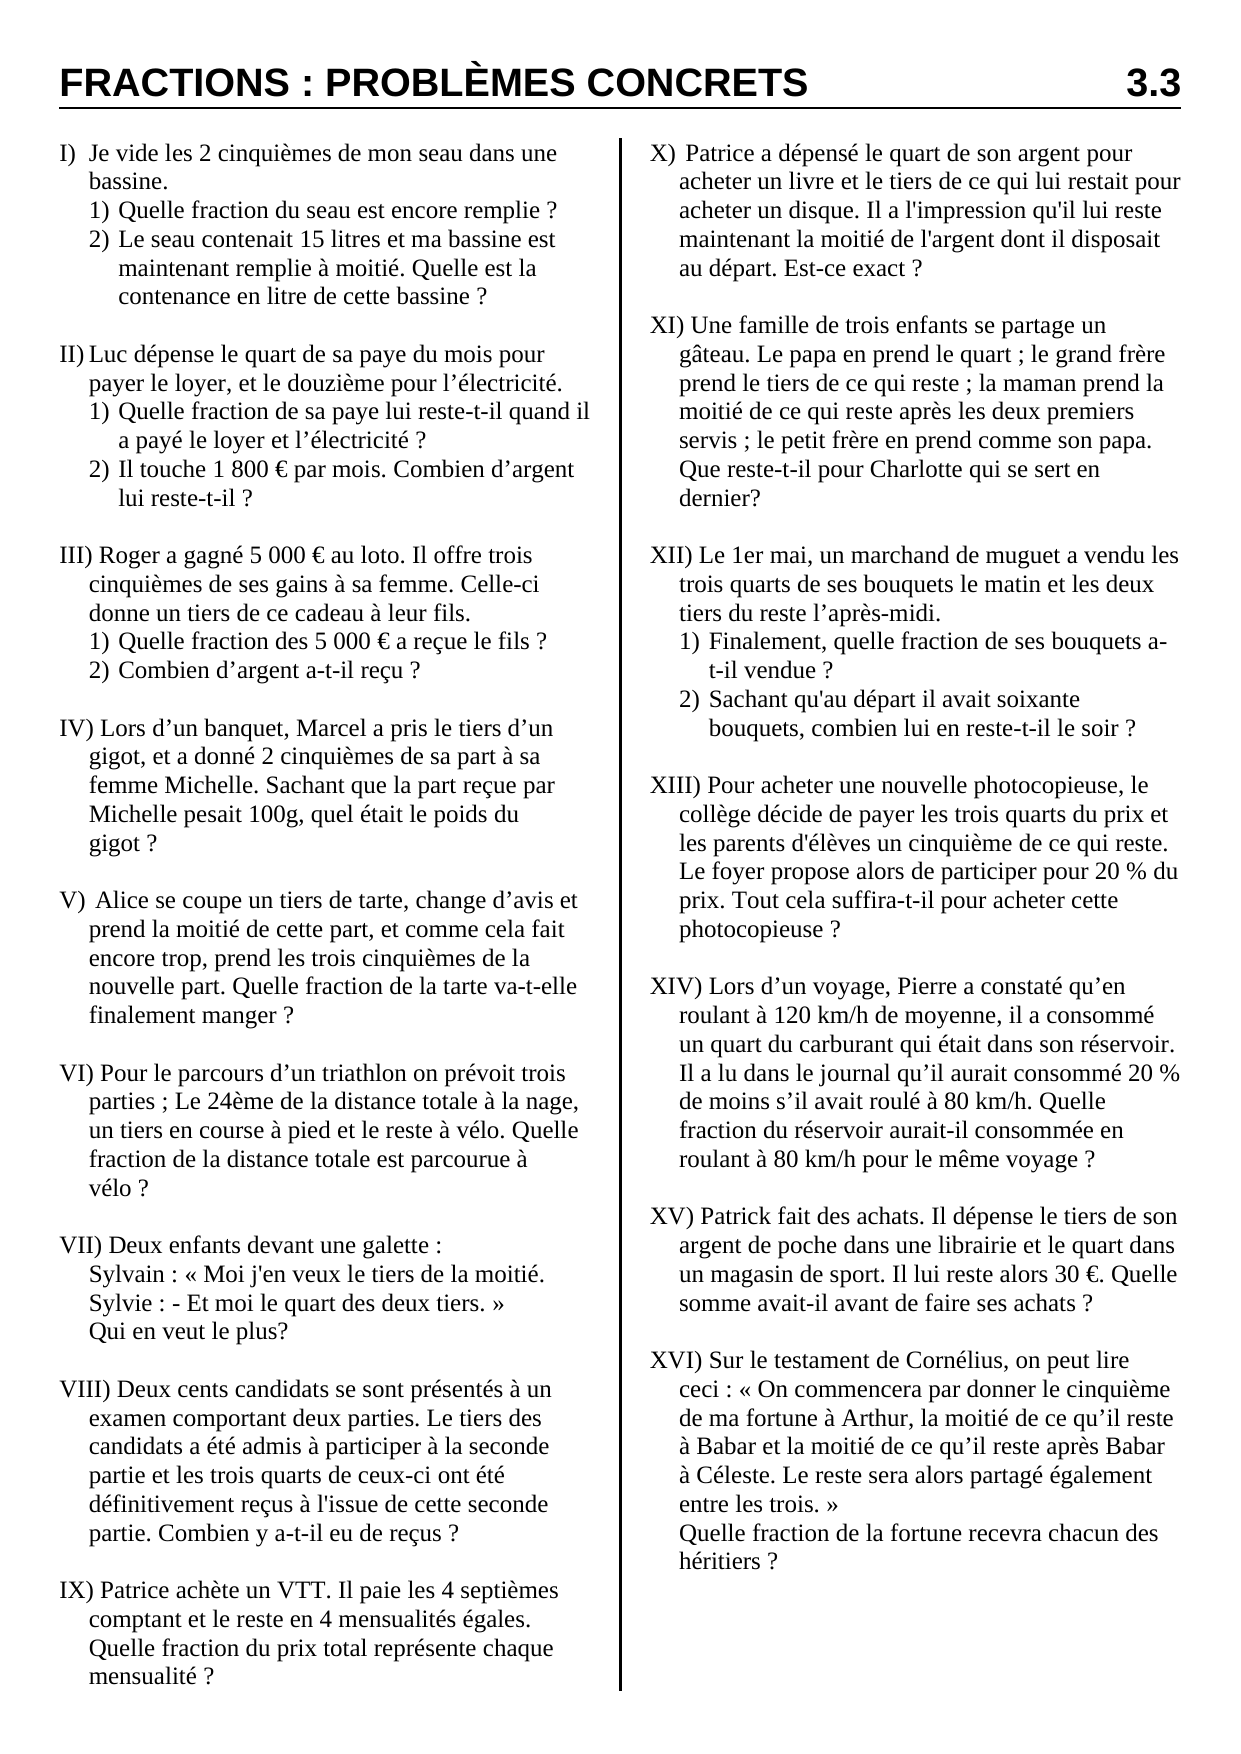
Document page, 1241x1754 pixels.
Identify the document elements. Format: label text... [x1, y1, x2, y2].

list Alice se coupe un tiers de tarte, change d’avis et prend la moitié de cette part, et comme cela fait encore trop, prend les trois cinquièmes de la nouvelle part. Quelle fraction de la tarte va-t-elle finalement manger ? [59, 885, 591, 1029]
list Patrice achète un VTT. Il paie les 4 septièmes comptant et le reste en 4 mensualités égales. Quelle fraction du prix total représente chaque mensualité ? [59, 1575, 591, 1690]
list Patrick fait des achats. Il dépense le tiers de son argent de poche dans une librairie et le quart dans un magasin de sport. Il lui reste alors 30 €. Quelle somme avait-il avant de faire ses achats ? [649, 1201, 1181, 1316]
list Quelle fraction de sa paye lui reste-t-il quand il a payé le loyer et l’électricité ? [88, 396, 591, 454]
list Pour le parcours d’un triathlon on prévoit trois parties ; Le 24ème de la distance totale à la nage, un tiers en course à pied et le reste à vélo. Quelle fraction de la distance totale est parcourue à vélo ? [59, 1058, 591, 1201]
list Sur le testament de Cornélius, on peut lire ceci : « On commencera par donner le cinquième de ma fortune à Arthur, la moitié de ce qu’il reste à Babar et la moitié de ce qu’il reste après Babar à Céleste. Le reste sera alors partagé également entre les trois. » Quelle fraction de la fortune recevra chacun des héritiers ? [649, 1345, 1181, 1575]
subtitle Fractions : Problèmes concrets 3.3 [59, 59, 1181, 107]
list Lors d’un banquet, Marcel a pris le tiers d’un gigot, et a donné 2 cinquièmes de sa part à sa femme Michelle. Sachant que la part reçue par Michelle pesait 100g, quel était le poids du gigot ? [59, 713, 591, 856]
list Deux enfants devant une galette : Sylvain : « Moi j'en veux le tiers de la moitié. Sylvie : - Et moi le quart des deux tiers. » Qui en veut le plus? [59, 1230, 591, 1345]
list Quelle fraction du seau est encore remplie ? [88, 195, 591, 224]
list Luc dépense le quart de sa paye du mois pour payer le loyer, et le douzième pour l’électricité. [59, 339, 591, 396]
list Sachant qu'au départ il avait soixante bouquets, combien lui en reste-t-il le soir ? [679, 684, 1181, 741]
list Quelle fraction des 5 000 € a reçue le fils ? [88, 626, 591, 655]
list Lors d’un voyage, Pierre a constaté qu’en roulant à 120 km/h de moyenne, il a consommé un quart du carburant qui était dans son réservoir. Il a lu dans le journal qu’il aurait consommé 20 % de moins s’il avait roulé à 80 km/h. Quelle fraction du réservoir aurait-il consommée en roulant à 80 km/h pour le même voyage ? [649, 971, 1181, 1173]
list Combien d’argent a-t-il reçu ? [88, 655, 591, 684]
list Le seau contenait 15 litres et ma bassine est maintenant remplie à moitié. Quelle est la contenance en litre de cette bassine ? [88, 224, 591, 310]
list Roger a gagné 5 000 € au loto. Il offre trois cinquièmes de ses gains à sa femme. Celle-ci donne un tiers de ce cadeau à leur fils. [59, 540, 591, 626]
list Je vide les 2 cinquièmes de mon seau dans une bassine. [59, 138, 591, 195]
list Finalement, quelle fraction de ses bouquets a-t-il vendue ? [679, 626, 1181, 684]
list Le 1er mai, un marchand de muguet a vendu les trois quarts de ses bouquets le matin et les deux tiers du reste l’après-midi. [649, 540, 1181, 626]
list Deux cents candidats se sont présentés à un examen comportant deux parties. Le tiers des candidats a été admis à participer à la seconde partie et les trois quarts de ceux-ci ont été définitivement reçus à l'issue de cette seconde partie. Combien y a-t-il eu de reçus ? [59, 1374, 591, 1546]
list Une famille de trois enfants se partage un gâteau. Le papa en prend le quart ; le grand frère prend le tiers de ce qui reste ; la maman prend la moitié de ce qui reste après les deux premiers servis ; le petit frère en prend comme son papa. Que reste-t-il pour Charlotte qui se sert en dernier? [649, 310, 1181, 511]
list Patrice a dépensé le quart de son argent pour acheter un livre et le tiers de ce qui lui restait pour acheter un disque. Il a l'impression qu'il lui reste maintenant la moitié de l'argent dont il disposait au départ. Est-ce exact ? [649, 138, 1181, 281]
list Il touche 1 800 € par mois. Combien d’argent lui reste-t-il ? [88, 454, 591, 511]
list Pour acheter une nouvelle photocopieuse, le collège décide de payer les trois quarts du prix et les parents d'élèves un cinquième de ce qui reste. Le foyer propose alors de participer pour 20 % du prix. Tout cela suffira-t-il pour acheter cette photocopieuse ? [649, 770, 1181, 943]
